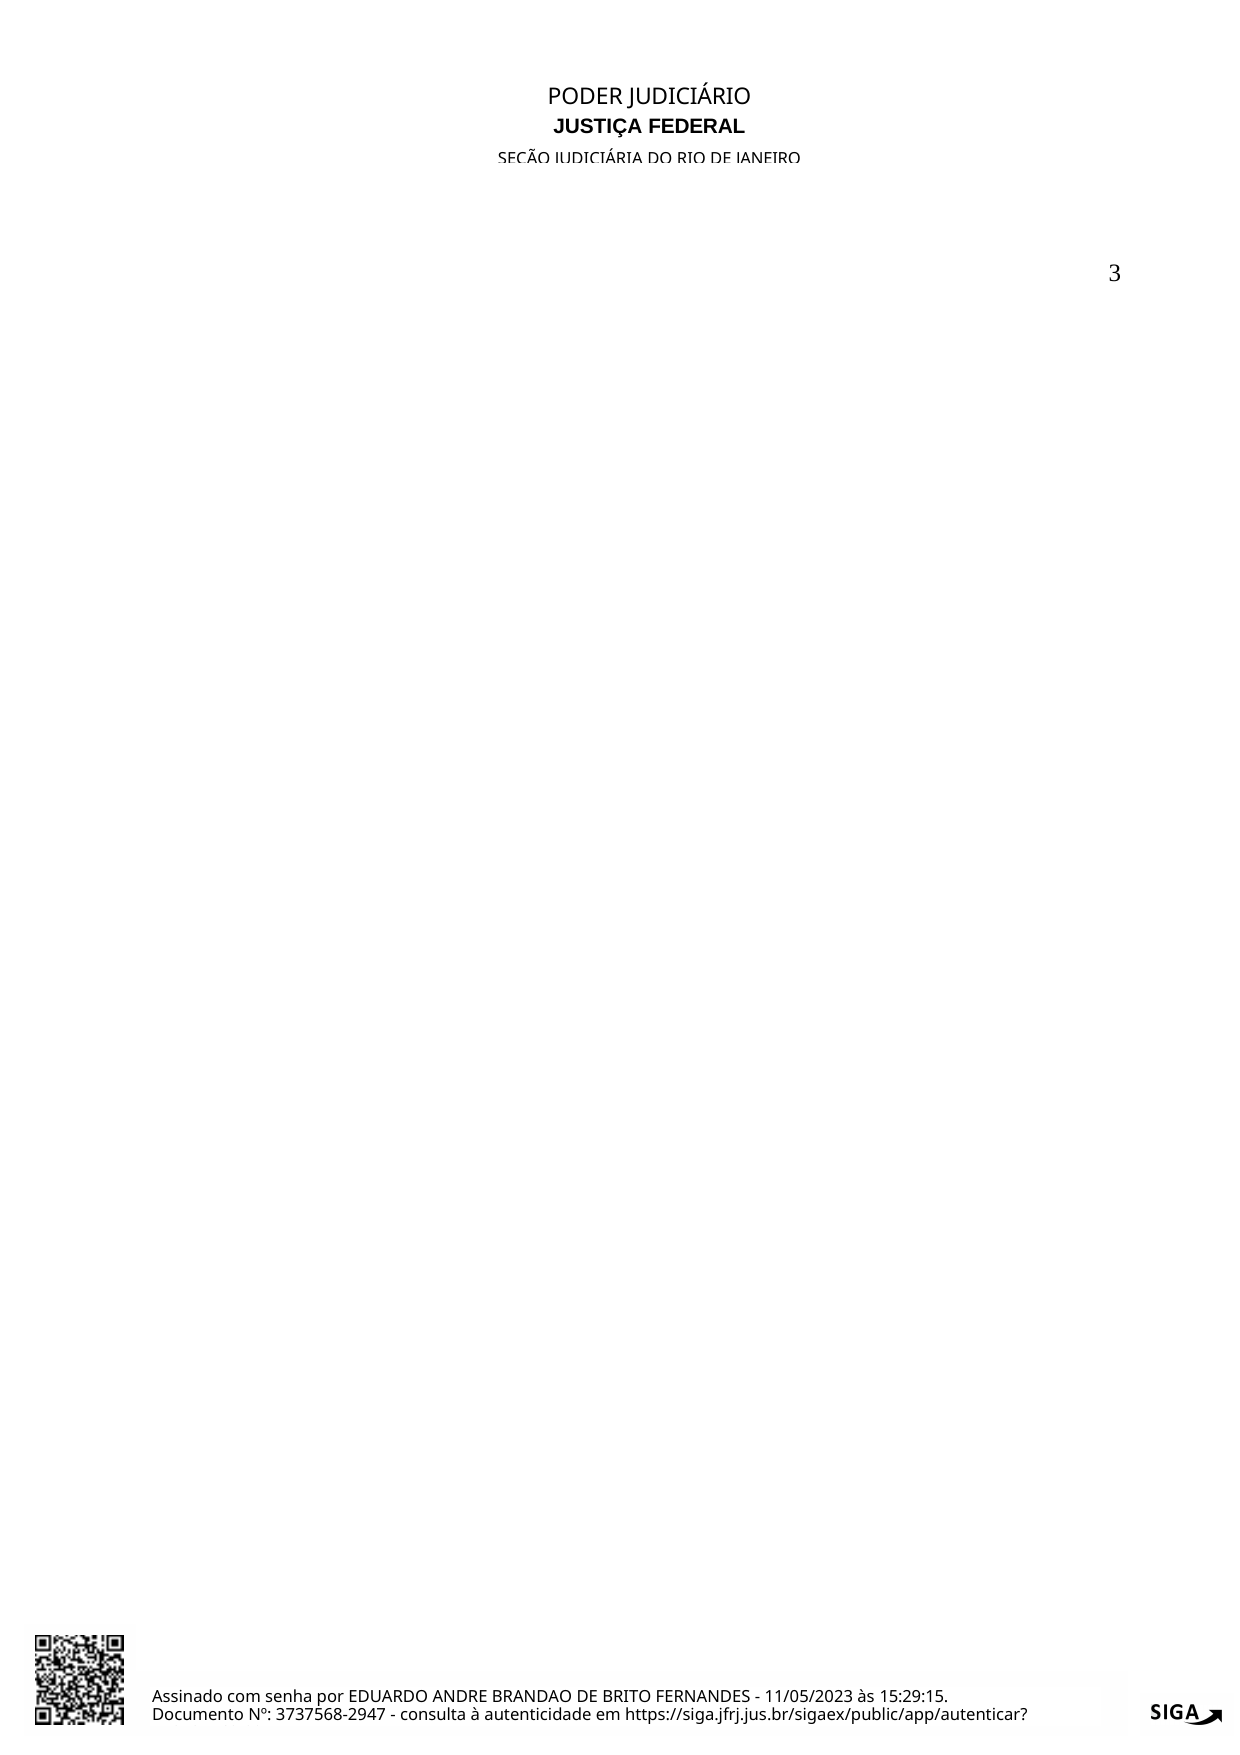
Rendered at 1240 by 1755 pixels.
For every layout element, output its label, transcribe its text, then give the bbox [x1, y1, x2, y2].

text 3 [59, 258, 1122, 287]
